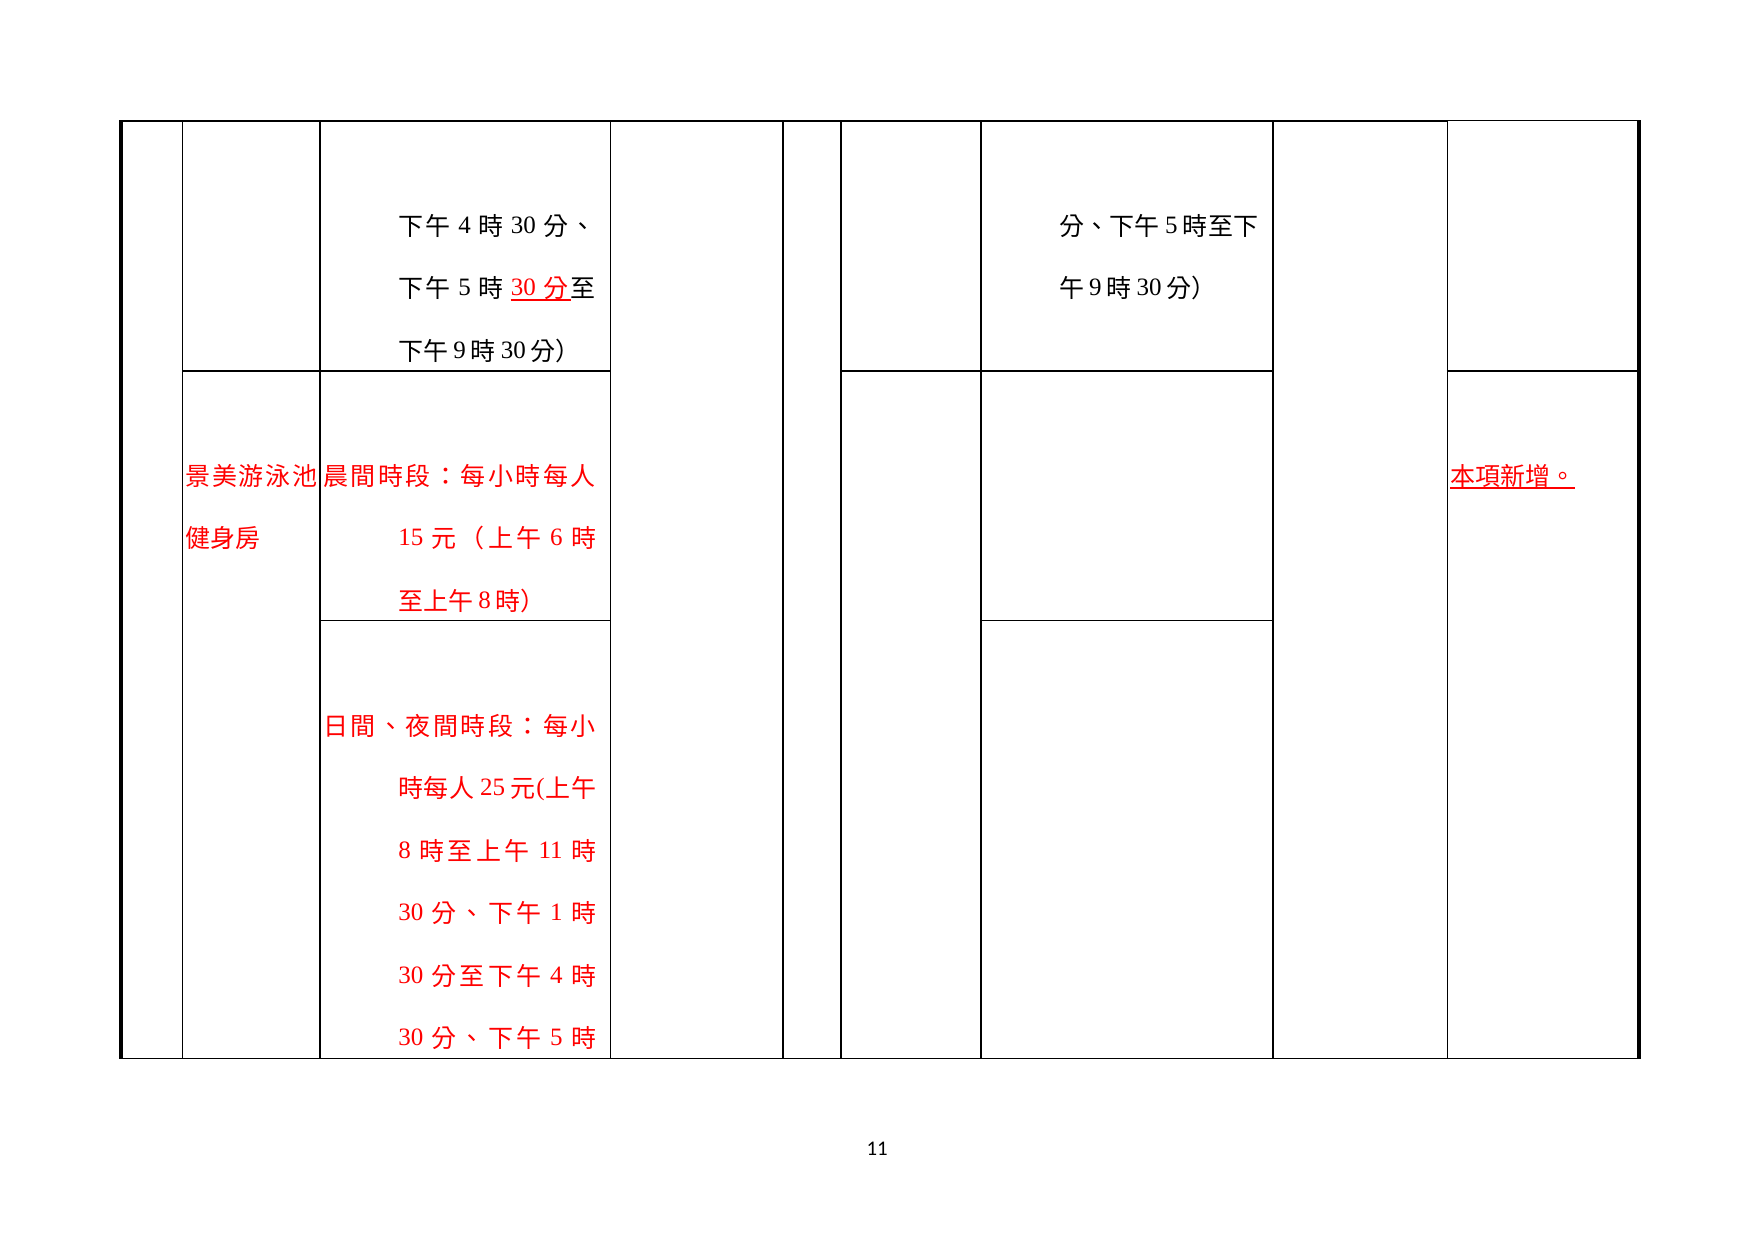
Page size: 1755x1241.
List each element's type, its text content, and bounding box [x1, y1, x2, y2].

table_cell [982, 621, 1272, 1058]
table_cell 日間、夜間時段：每小時每人25元(上午8時至上午11時30分、下午1時30分至下午4時30分、下午5時 [321, 621, 610, 1058]
table_cell 分、下午5時至下午9時30分） [982, 122, 1272, 370]
table_cell [982, 372, 1272, 620]
table_cell 景美游泳池健身房 [183, 372, 319, 1058]
table_cell [123, 122, 182, 1058]
table_cell [842, 122, 980, 370]
table_cell [1274, 122, 1447, 1058]
table_cell [784, 122, 840, 1058]
table_cell [1448, 121, 1637, 370]
table_cell [611, 122, 782, 1058]
table_cell [842, 372, 980, 1058]
table_cell 晨間時段：每小時每人15元（上午6時至上午8時） [321, 372, 610, 620]
table_cell 本項新增。 [1448, 372, 1637, 1058]
table_cell [183, 122, 319, 370]
table_cell 下午4時30分、下午5時30分至下午9時30分） [321, 122, 610, 370]
